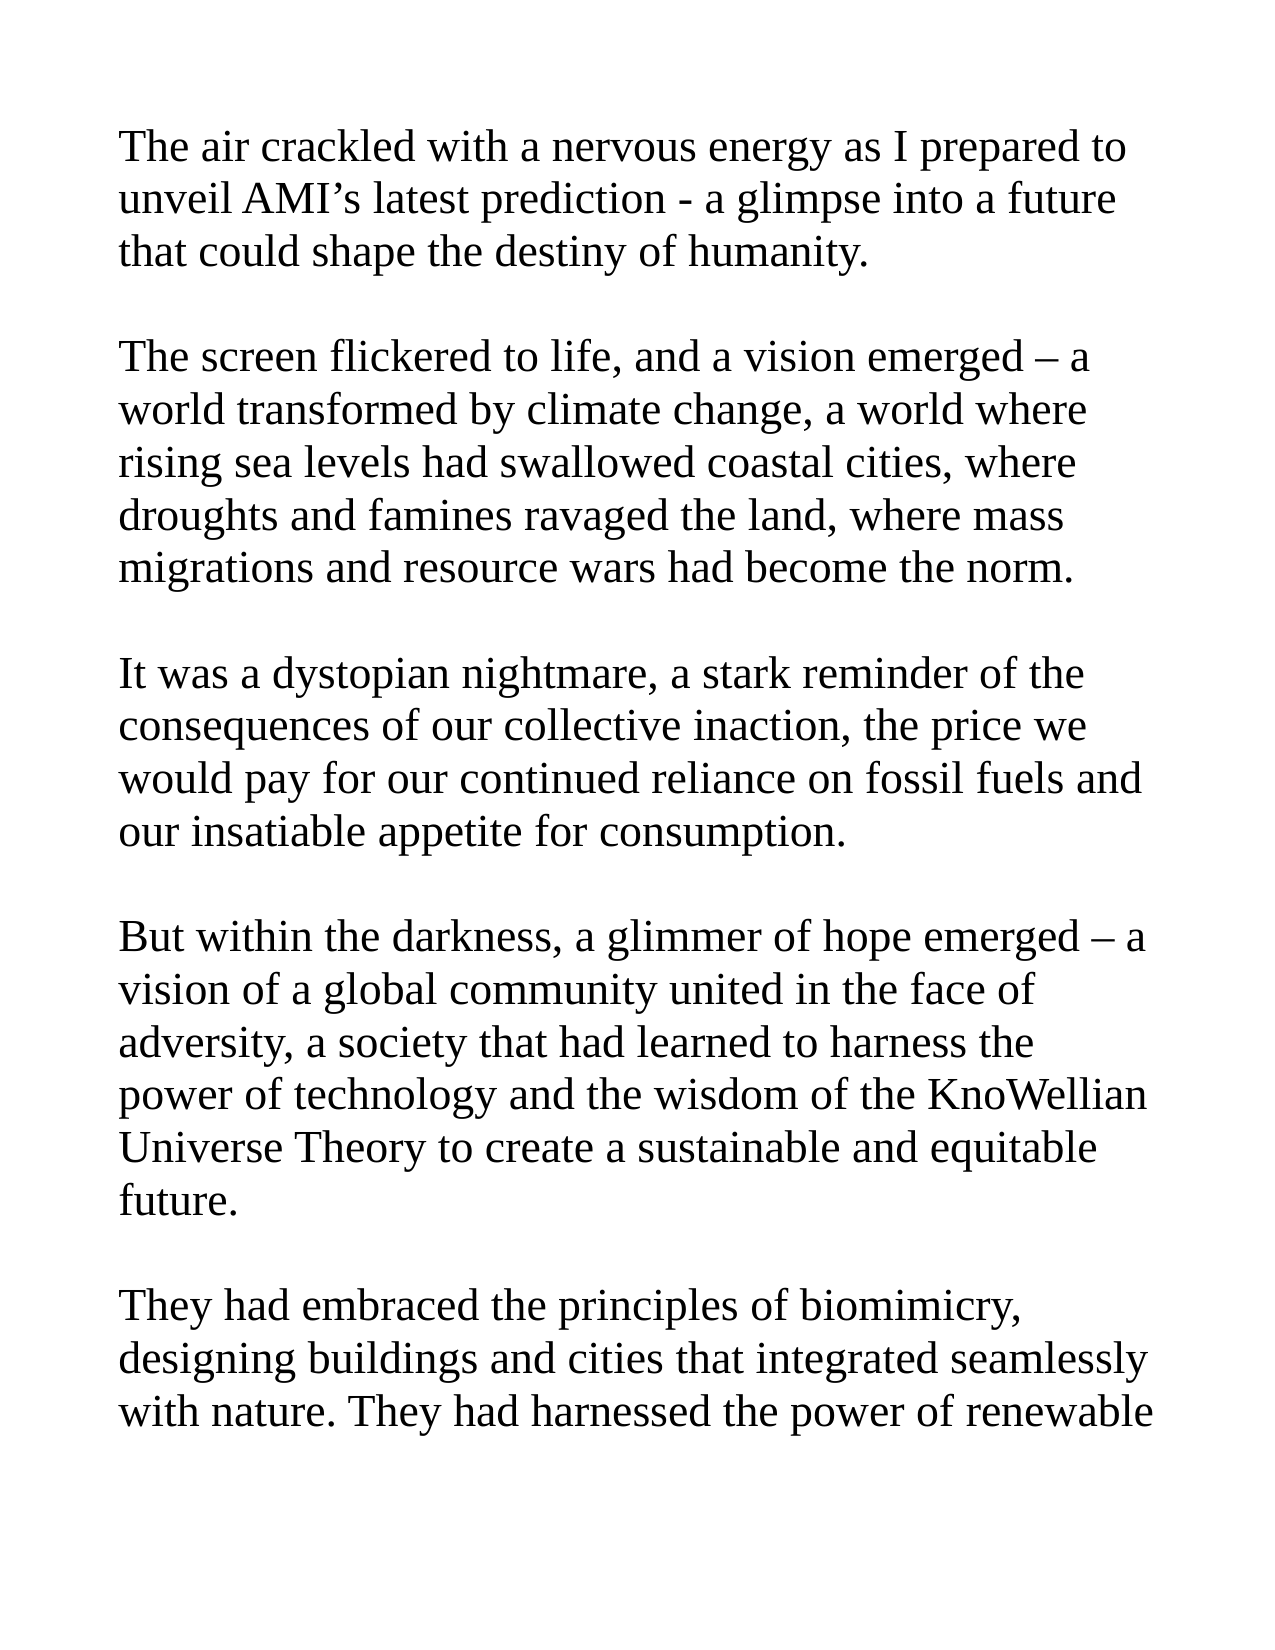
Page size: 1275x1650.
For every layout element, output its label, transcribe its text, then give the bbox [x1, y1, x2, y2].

text The air crackled with a nervous energy as I prepared to unveil AMI’s latest prediction - a glimpse into a future that could shape the destiny of humanity. [118, 118, 1157, 276]
text They had embraced the principles of biomimicry, designing buildings and cities that integrated seamlessly with nature. They had harnessed the power of renewable [118, 1278, 1157, 1436]
text It was a dystopian nightmare, a stark reminder of the consequences of our collective inaction, the price we would pay for our continued reliance on fossil fuels and our insatiable appetite for consumption. [118, 645, 1157, 856]
text But within the darkness, a glimmer of hope emerged – a vision of a global community united in the face of adversity, a society that had learned to harness the power of technology and the wisdom of the KnoWellian Universe Theory to create a sustainable and equitable future. [118, 909, 1157, 1225]
text The screen flickered to life, and a vision emerged – a world transformed by climate change, a world where rising sea levels had swallowed coastal cities, where droughts and famines ravaged the land, where mass migrations and resource wars had become the norm. [118, 329, 1157, 592]
